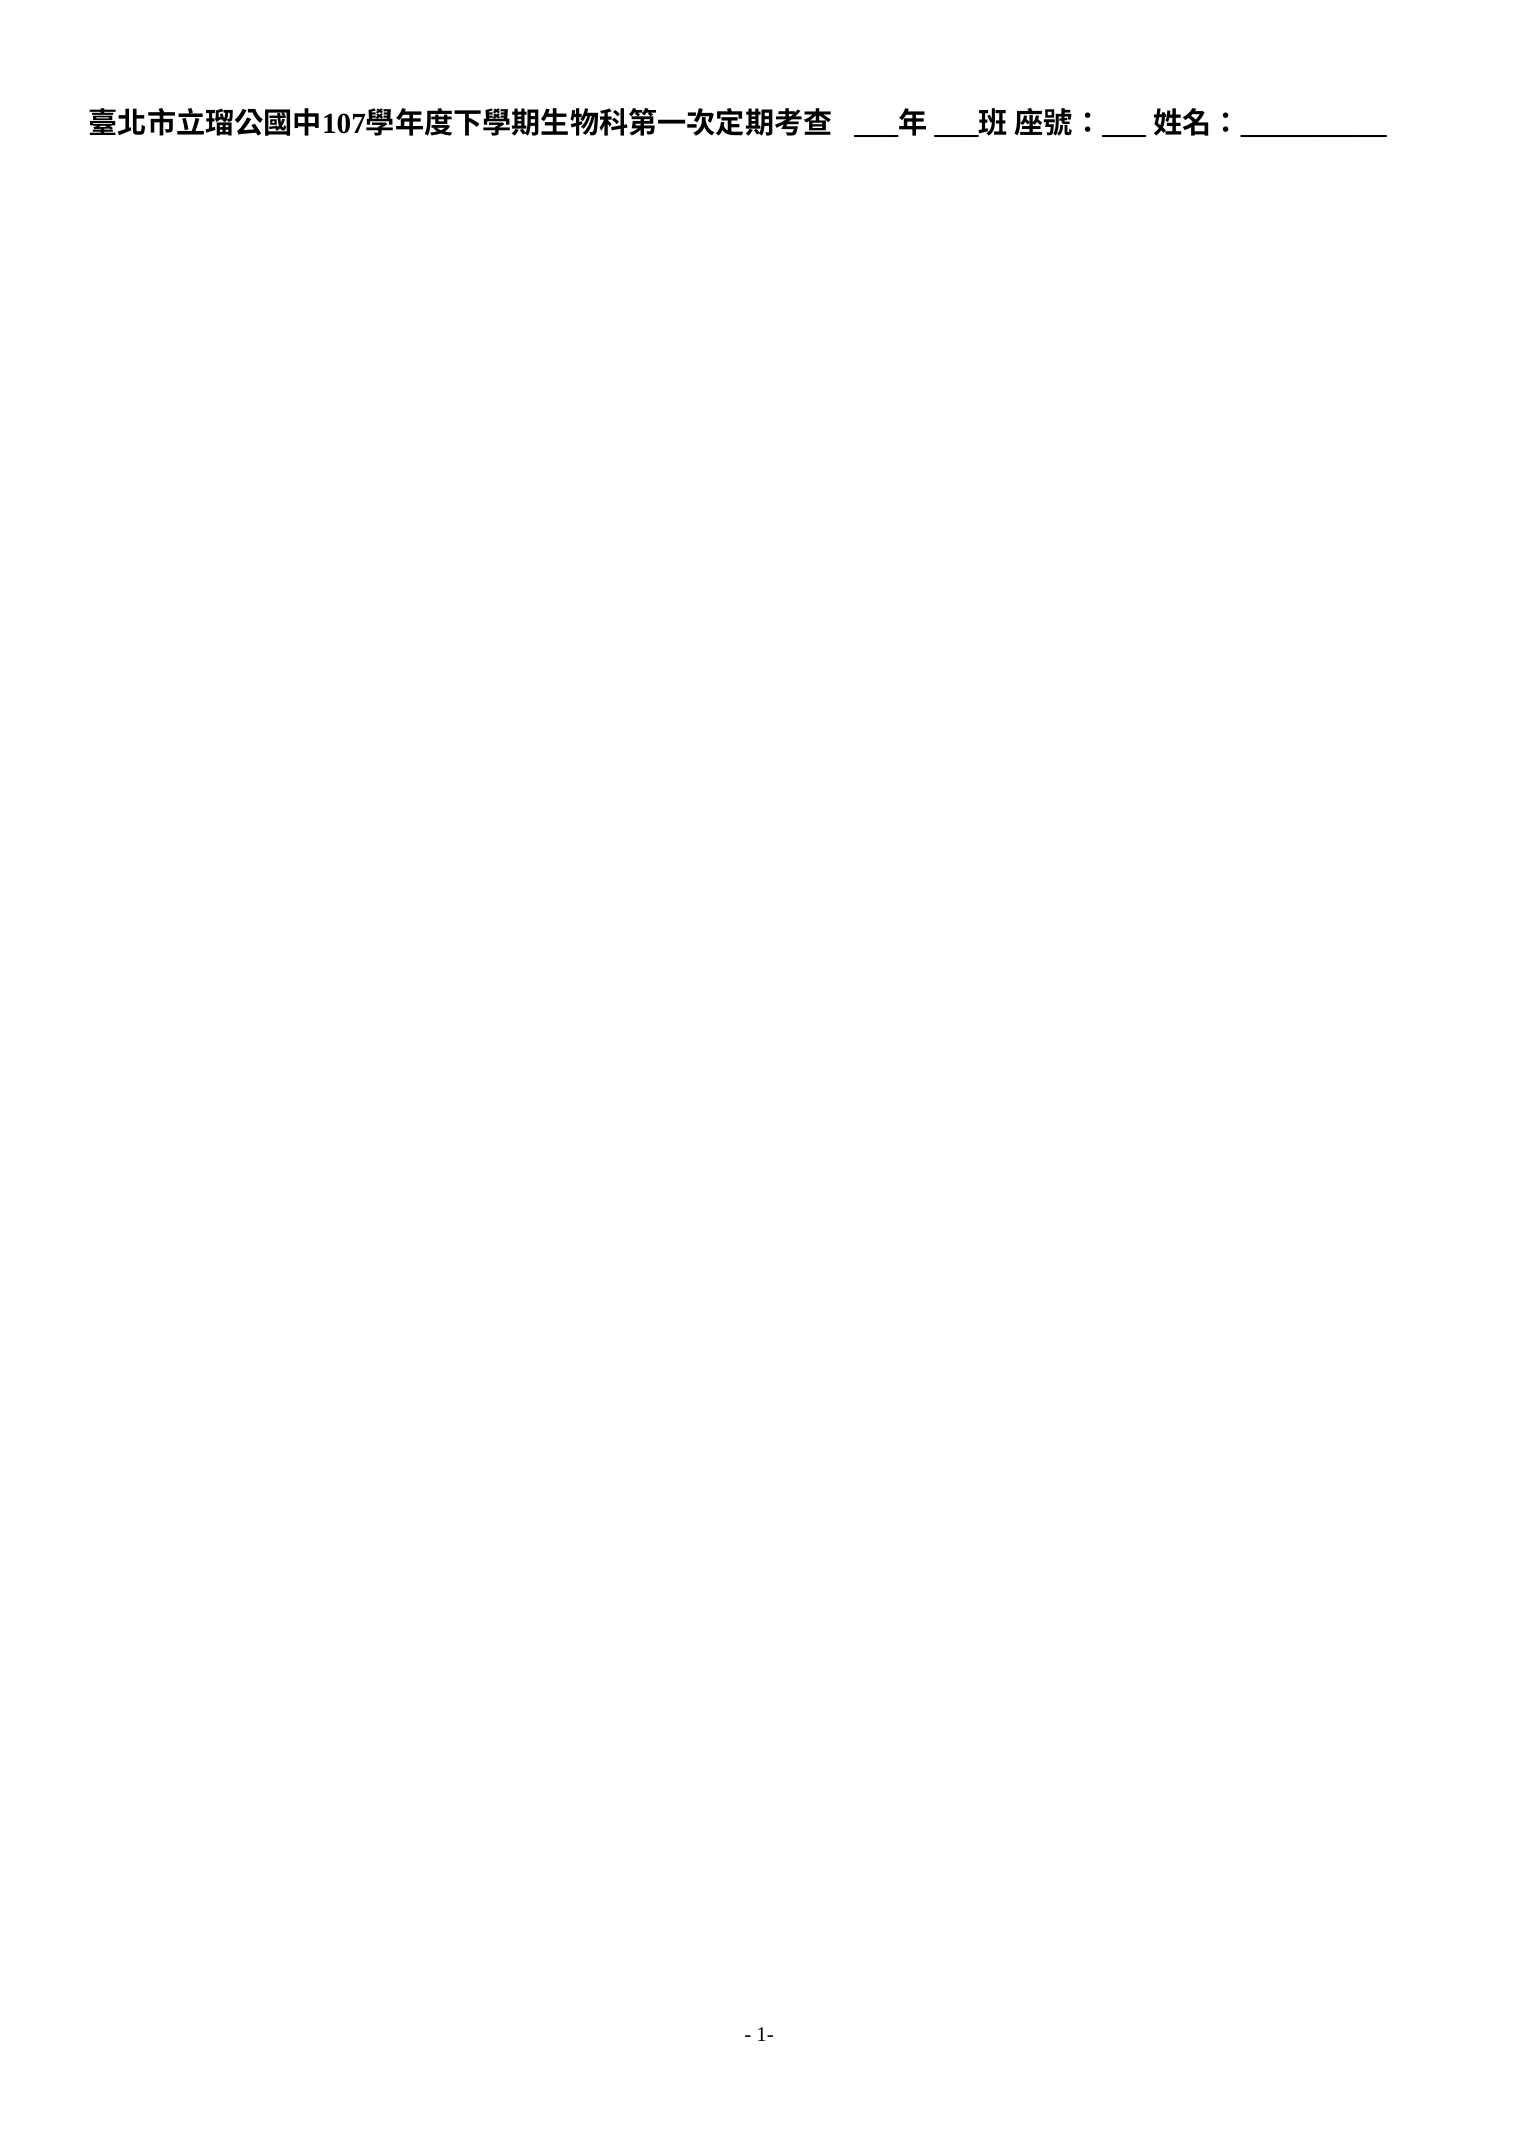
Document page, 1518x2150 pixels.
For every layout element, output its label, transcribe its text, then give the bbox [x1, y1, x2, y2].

table_header 臺北市立瑠公國中107學年度下學期生物科第一次定期考查 ___年 ___班 座號：___ 姓名：__________ [86, 100, 1432, 179]
